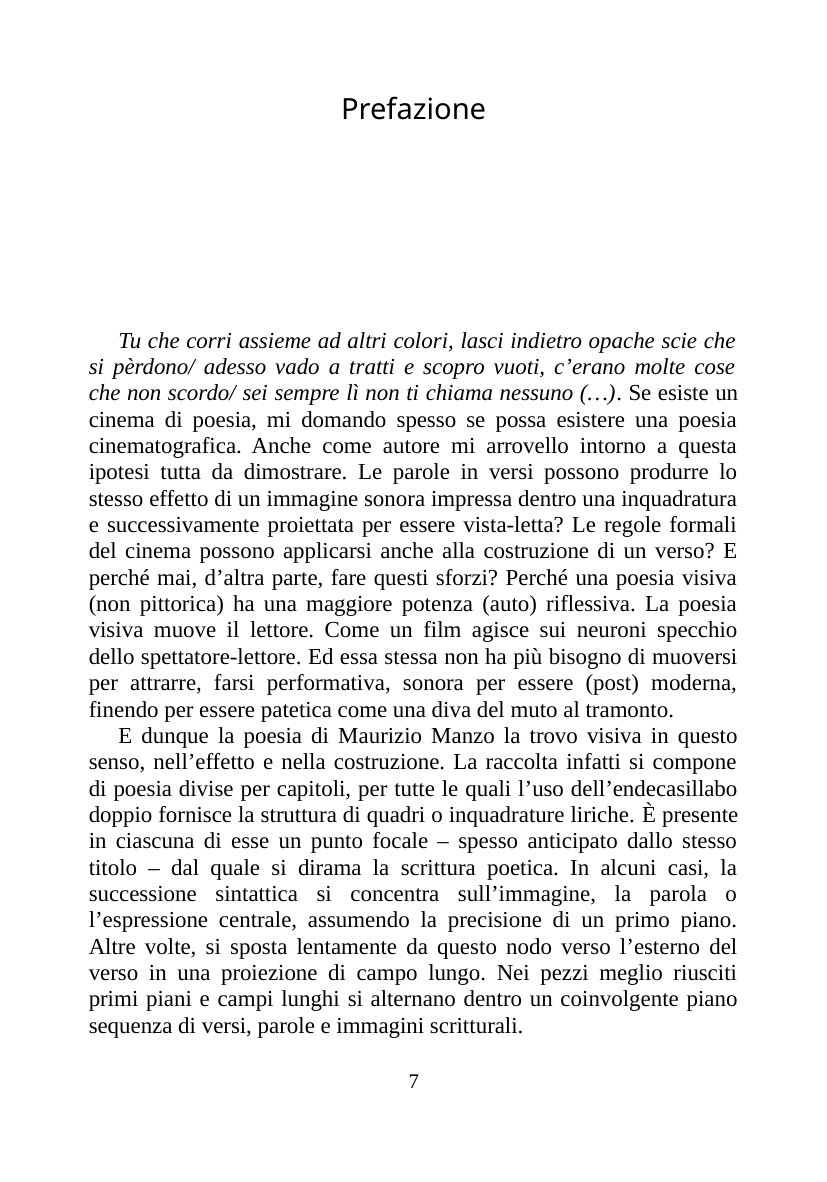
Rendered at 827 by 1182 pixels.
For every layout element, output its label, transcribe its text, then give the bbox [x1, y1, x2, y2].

subtitle Prefazione [88, 88, 738, 128]
text E dunque la poesia di Maurizio Manzo la trovo visiva in questo senso, nell’effetto e nella costruzione. La raccolta infatti si compone di poesia divise per capitoli, per tutte le quali l’uso dell’endecasillabo doppio fornisce la struttura di quadri o inquadrature liriche. È presente in ciascuna di esse un punto focale – spesso anticipato dallo stesso titolo – dal quale si dirama la scrittura poetica. In alcuni casi, la successione sintattica si concentra sull’immagine, la parola o l’espressione centrale, assumendo la precisione di un primo piano. Altre volte, si sposta lentamente da questo nodo verso l’esterno del verso in una proiezione di campo lungo. Nei pezzi meglio riusciti primi piani e campi lunghi si alternano dentro un coinvolgente piano sequenza di versi, parole e immagini scritturali. [88, 722, 738, 1038]
text Tu che corri assieme ad altri colori, lasci indietro opache scie che si pèrdono/ adesso vado a tratti e scopro vuoti, c’erano molte cose che non scordo/ sei sempre lì non ti chiama nessuno (…). Se esiste un cinema di poesia, mi domando spesso se possa esistere una poesia cinematografica. Anche come autore mi arrovello intorno a questa ipotesi tutta da dimostrare. Le parole in versi possono produrre lo stesso effetto di un immagine sonora impressa dentro una inquadratura e successivamente proiettata per essere vista-letta? Le regole formali del cinema possono applicarsi anche alla costruzione di un verso? E perché mai, d’altra parte, fare questi sforzi? Perché una poesia visiva (non pittorica) ha una maggiore potenza (auto) riflessiva. La poesia visiva muove il lettore. Come un film agisce sui neuroni specchio dello spettatore-lettore. Ed essa stessa non ha più bisogno di muoversi per attrarre, farsi performativa, sonora per essere (post) moderna, finendo per essere patetica come una diva del muto al tramonto. [88, 327, 738, 722]
